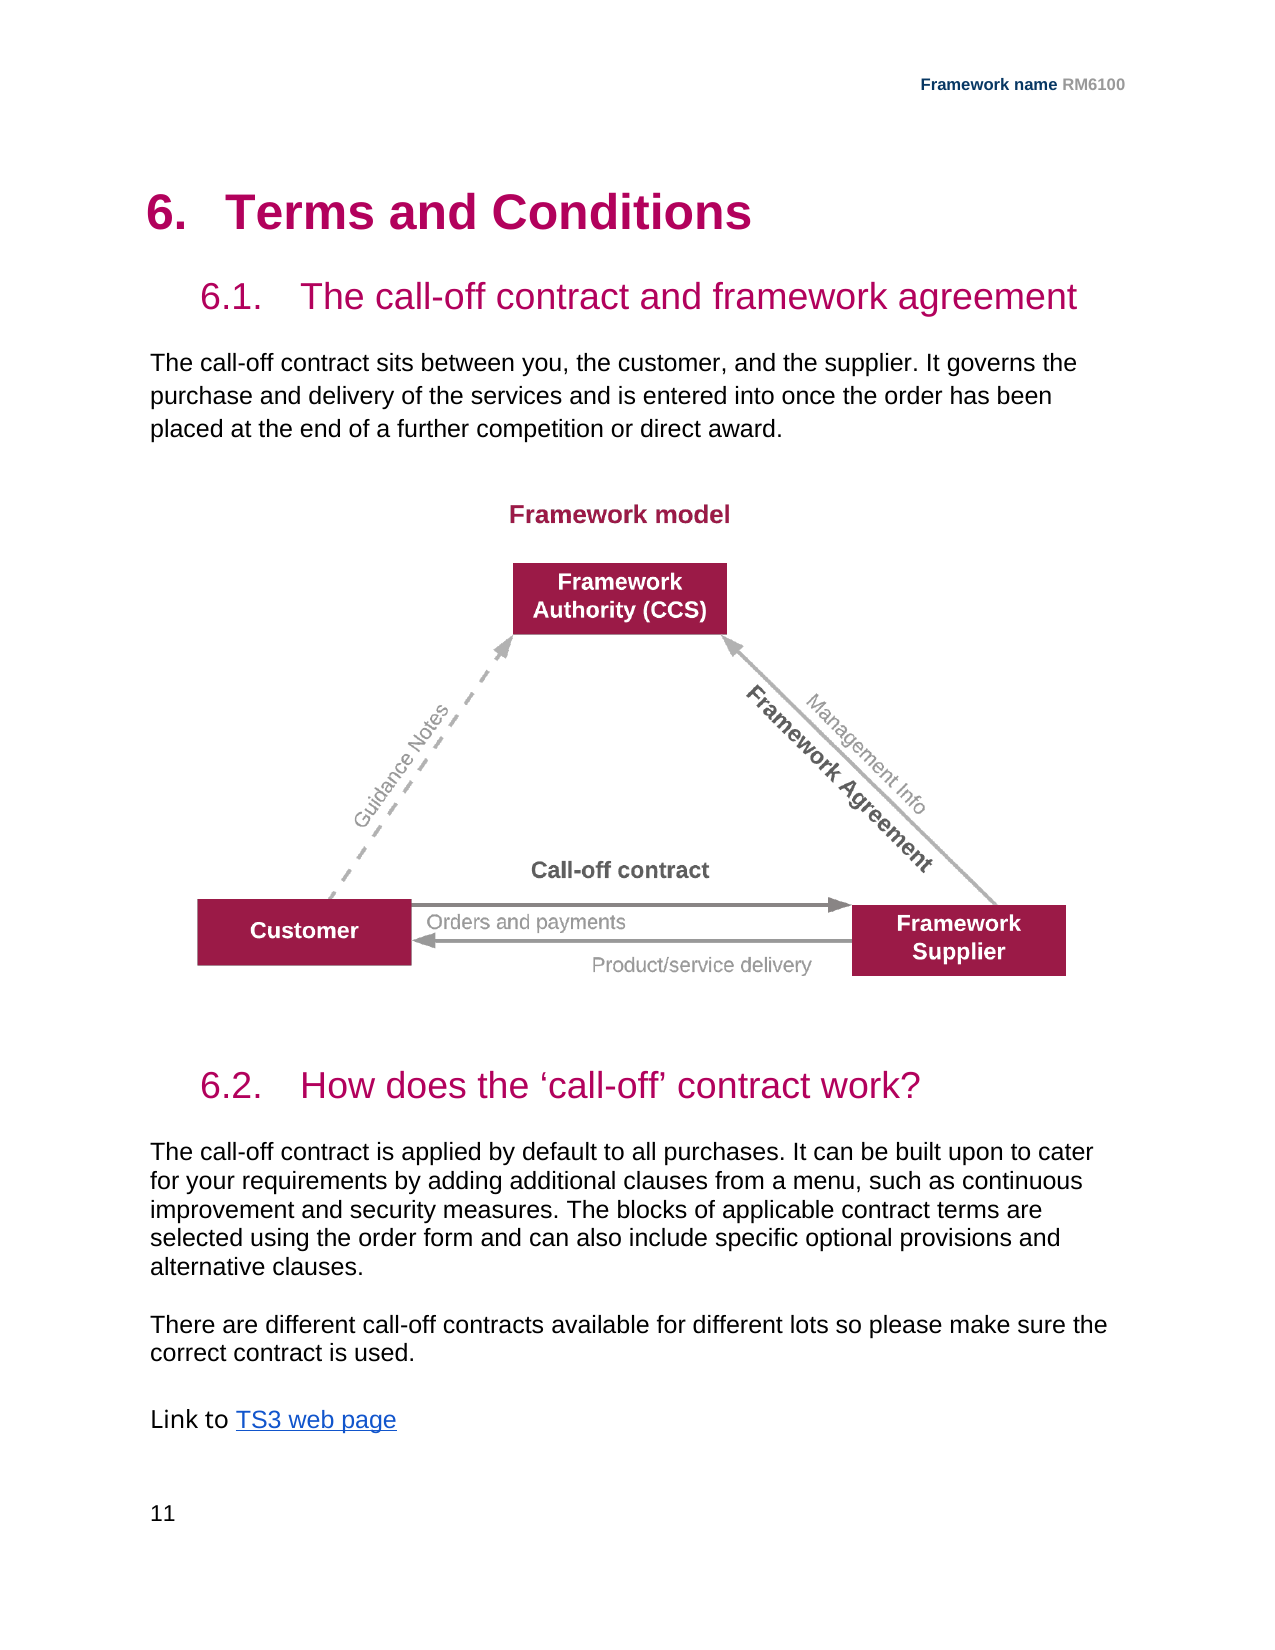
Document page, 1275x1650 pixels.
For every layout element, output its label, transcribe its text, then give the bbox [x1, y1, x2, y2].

text The call-off contract is applied by default to all purchases. It can be built upon to cater for your requirements by adding additional clauses from a menu, such as continuous improvement and security measures. The blocks of applicable contract terms are selected using the order form and can also include specific optional provisions and alternative clauses. [150, 1137, 1125, 1281]
subtitle How does the ‘call-off’ contract work? [262, 1063, 1125, 1106]
subtitle Terms and Conditions [187, 188, 1125, 240]
text There are different call-off contracts available for different lots so please make sure the correct contract is used. [150, 1310, 1125, 1367]
text Link to TS3 web page [150, 1401, 1125, 1435]
text The call-off contract sits between you, the customer, and the supplier. It governs the purchase and delivery of the services and is entered into once the order has been placed at the end of a further competition or direct award. [150, 348, 1125, 442]
subtitle The call-off contract and framework agreement [262, 279, 1125, 317]
